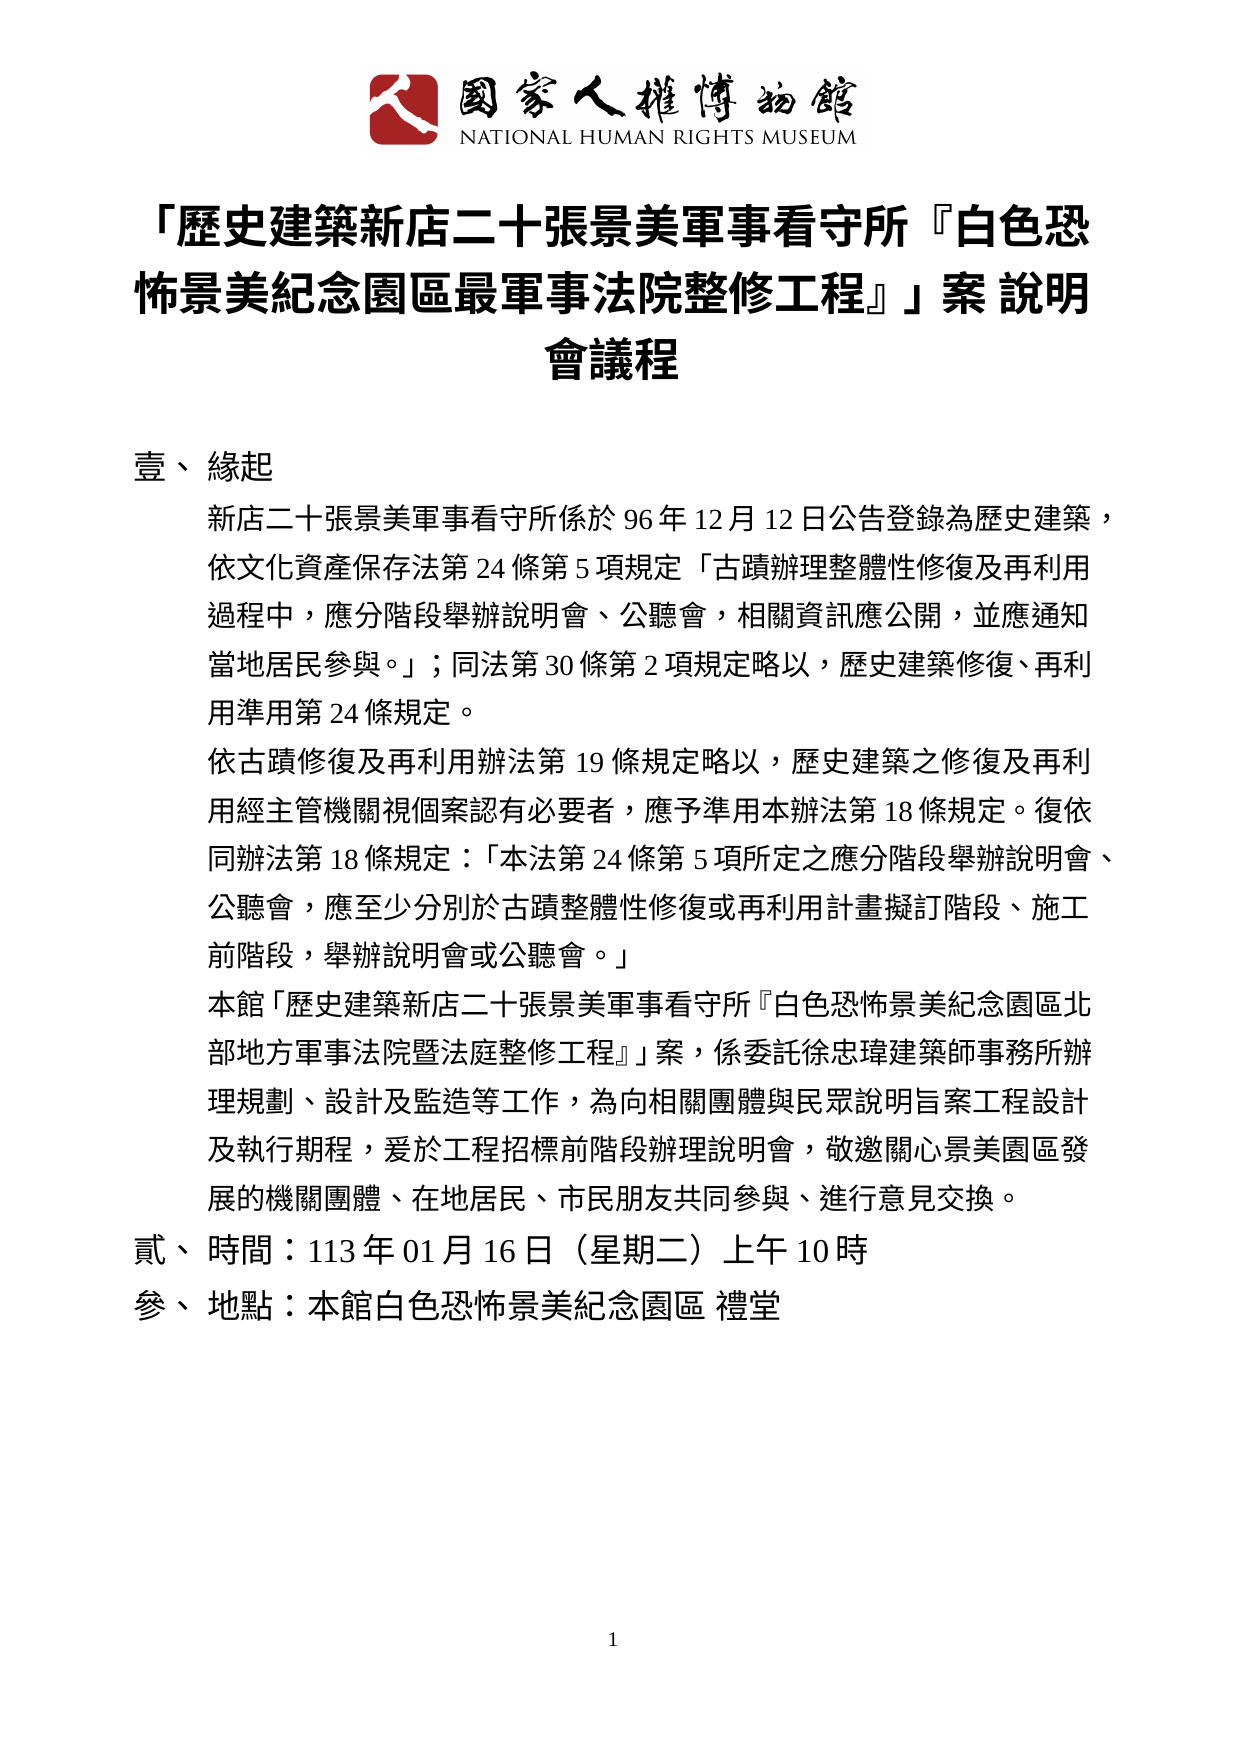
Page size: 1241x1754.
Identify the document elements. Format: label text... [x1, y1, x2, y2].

text 本館「歷史建築新店二十張景美軍事看守所『白色恐怖景美紀念園區北部地方軍事法院暨法庭整修工程』」案，係委託徐忠瑋建築師事務所辦理規劃、設計及監造等工作，為向相關團體與民眾說明旨案工程設計及執行期程，爰於工程招標前階段辦理說明會，敬邀關心景美園區發展的機關團體、在地居民、市民朋友共同參與、進行意見交換。 [207, 981, 1093, 1218]
text 「歷史建築新店二十張景美軍事看守所『白色恐怖景美紀念園區最軍事法院整修工程』」案 說明會議程 [133, 191, 1090, 390]
text 依古蹟修復及再利用辦法第19條規定略以，歷史建築之修復及再利用經主管機關視個案認有必要者，應予準用本辦法第18條規定。復依同辦法第18條規定：「本法第24條第 5項所定之應分階段舉辦說明會、公聽會，應至少分別於古蹟整體性修復或再利用計畫擬訂階段、施工前階段，舉辦說明會或公聽會。」 [207, 739, 1093, 975]
list 時間：113年01月16日（星期二）上午10時 [133, 1224, 1093, 1272]
list 緣起 [133, 441, 1093, 489]
list 地點：本館白色恐怖景美紀念園區 禮堂 [133, 1279, 1093, 1328]
text 新店二十張景美軍事看守所係於96年12月12日公告登錄為歷史建築，依文化資產保存法第24條第5項規定「古蹟辦理整體性修復及再利用過程中，應分階段舉辦說明會、公聽會，相關資訊應公開，並應通知當地居民參與。」；同法第30條第2項規定略以，歷史建築修復、再利用準用第24條規定。 [207, 496, 1093, 732]
picture [359, 66, 868, 154]
